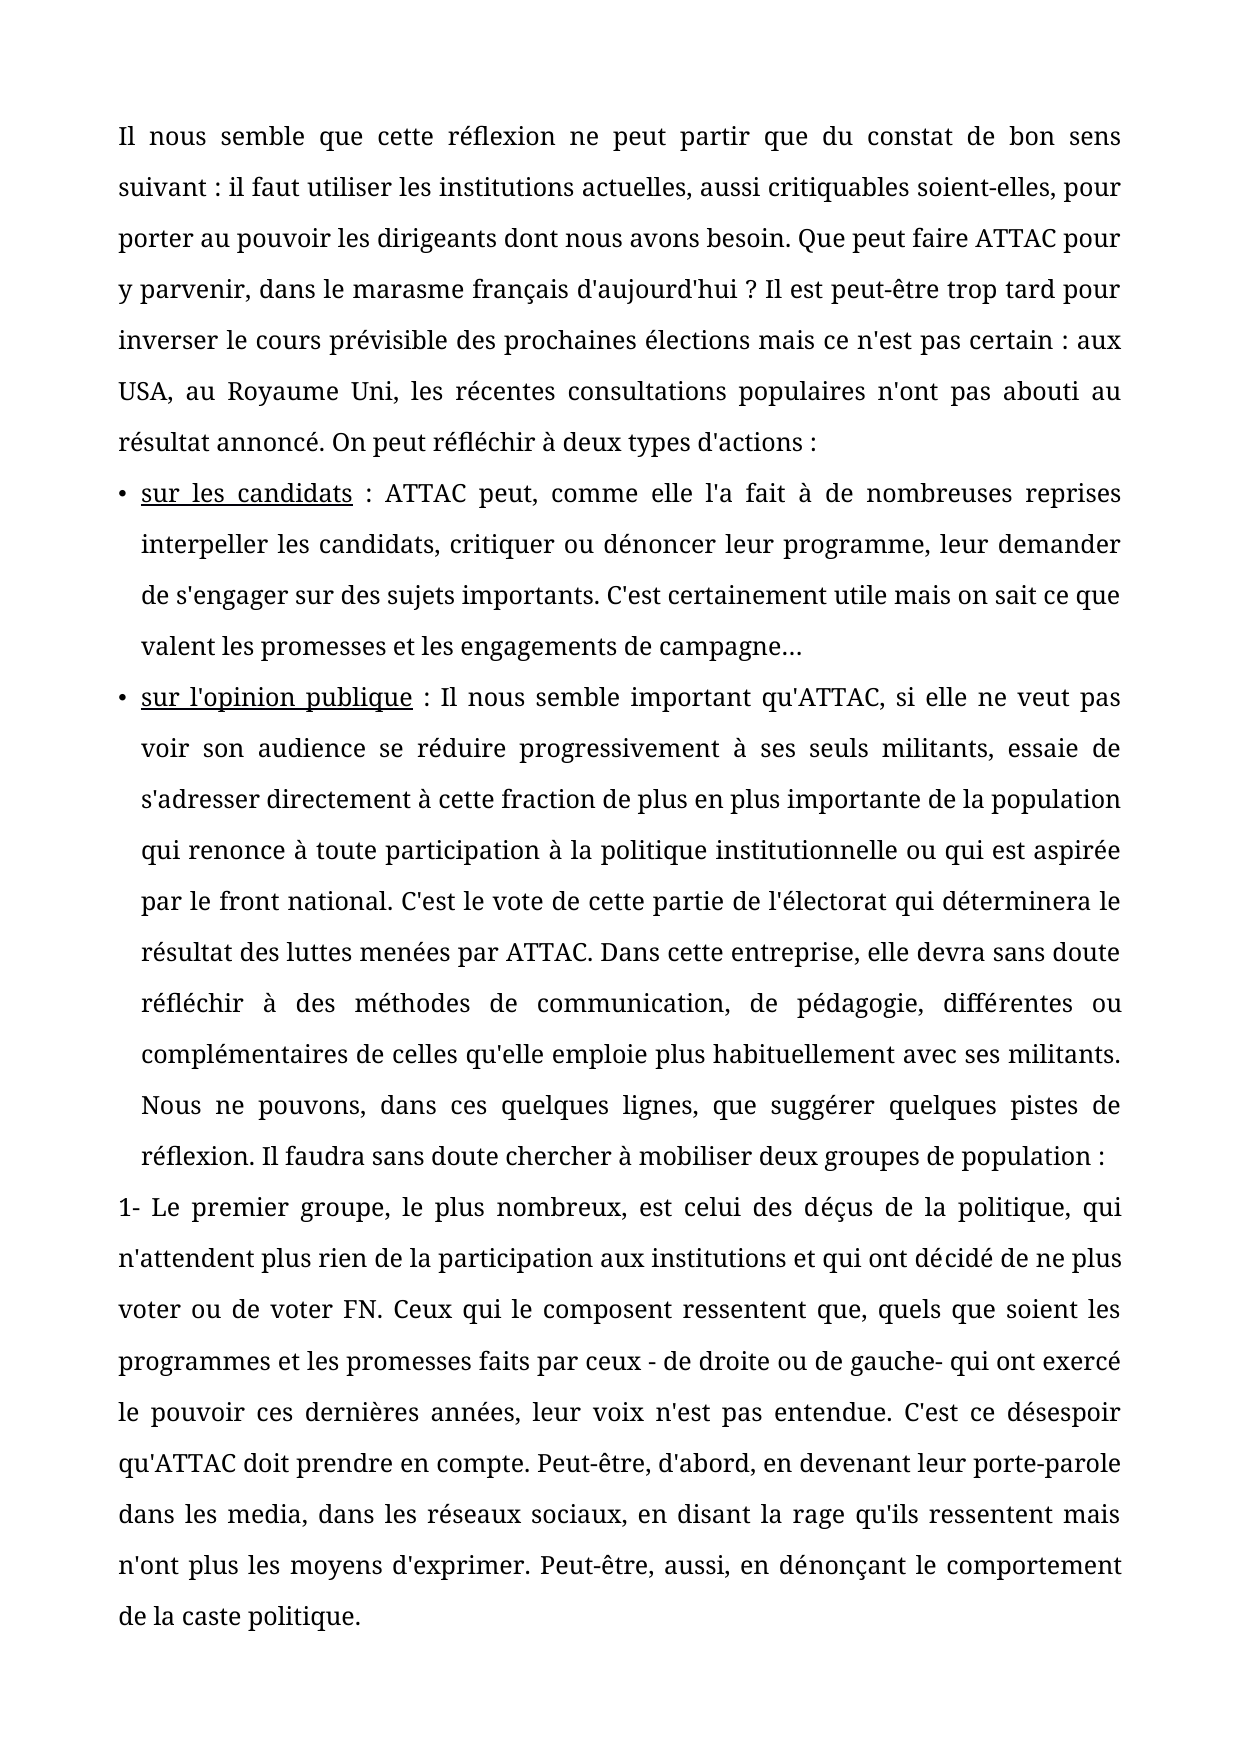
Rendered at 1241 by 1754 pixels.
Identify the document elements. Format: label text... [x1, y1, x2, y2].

text 1- Le premier groupe, le plus nombreux, est celui des déçus de la politique, qui n'attendent plus rien de la participation aux institutions et qui ont décidé de ne plus voter ou de voter FN. Ceux qui le composent ressentent que, quels que soient les programmes et les promesses faits par ceux - de droite ou de gauche- qui ont exercé le pouvoir ces dernières années, leur voix n'est pas entendue. C'est ce désespoir qu'ATTAC doit prendre en compte. Peut-être, d'abord, en devenant leur porte-parole dans les media, dans les réseaux sociaux, en disant la rage qu'ils ressentent mais n'ont plus les moyens d'exprimer. Peut-être, aussi, en dénonçant le comportement de la caste politique. [118, 1190, 1122, 1632]
list sur l'opinion publique : Il nous semble important qu'ATTAC, si elle ne veut pas voir son audience se réduire progressivement à ses seuls militants, essaie de s'adresser directement à cette fraction de plus en plus importante de la population qui renonce à toute participation à la politique institutionnelle ou qui est aspirée par le front national. C'est le vote de cette partie de l'électorat qui déterminera le résultat des luttes menées par ATTAC. Dans cette entreprise, elle devra sans doute réfléchir à des méthodes de communication, de pédagogie, différentes ou complémentaires de celles qu'elle emploie plus habituellement avec ses militants. Nous ne pouvons, dans ces quelques lignes, que suggérer quelques pistes de réflexion. Il faudra sans doute chercher à mobiliser deux groupes de population : [118, 679, 1122, 1173]
list sur les candidats : ATTAC peut, comme elle l'a fait à de nombreuses reprises interpeller les candidats, critiquer ou dénoncer leur programme, leur demander de s'engager sur des sujets importants. C'est certainement utile mais on sait ce que valent les promesses et les engagements de campagne… [118, 475, 1122, 663]
text Il nous semble que cette réflexion ne peut partir que du constat de bon sens suivant : il faut utiliser les institutions actuelles, aussi critiquables soient-elles, pour porter au pouvoir les dirigeants dont nous avons besoin. Que peut faire ATTAC pour y parvenir, dans le marasme français d'aujourd'hui ? Il est peut-être trop tard pour inverser le cours prévisible des prochaines élections mais ce n'est pas certain : aux USA, au Royaume Uni, les récentes consultations populaires n'ont pas abouti au résultat annoncé. On peut réfléchir à deux types d'actions : [118, 118, 1122, 458]
